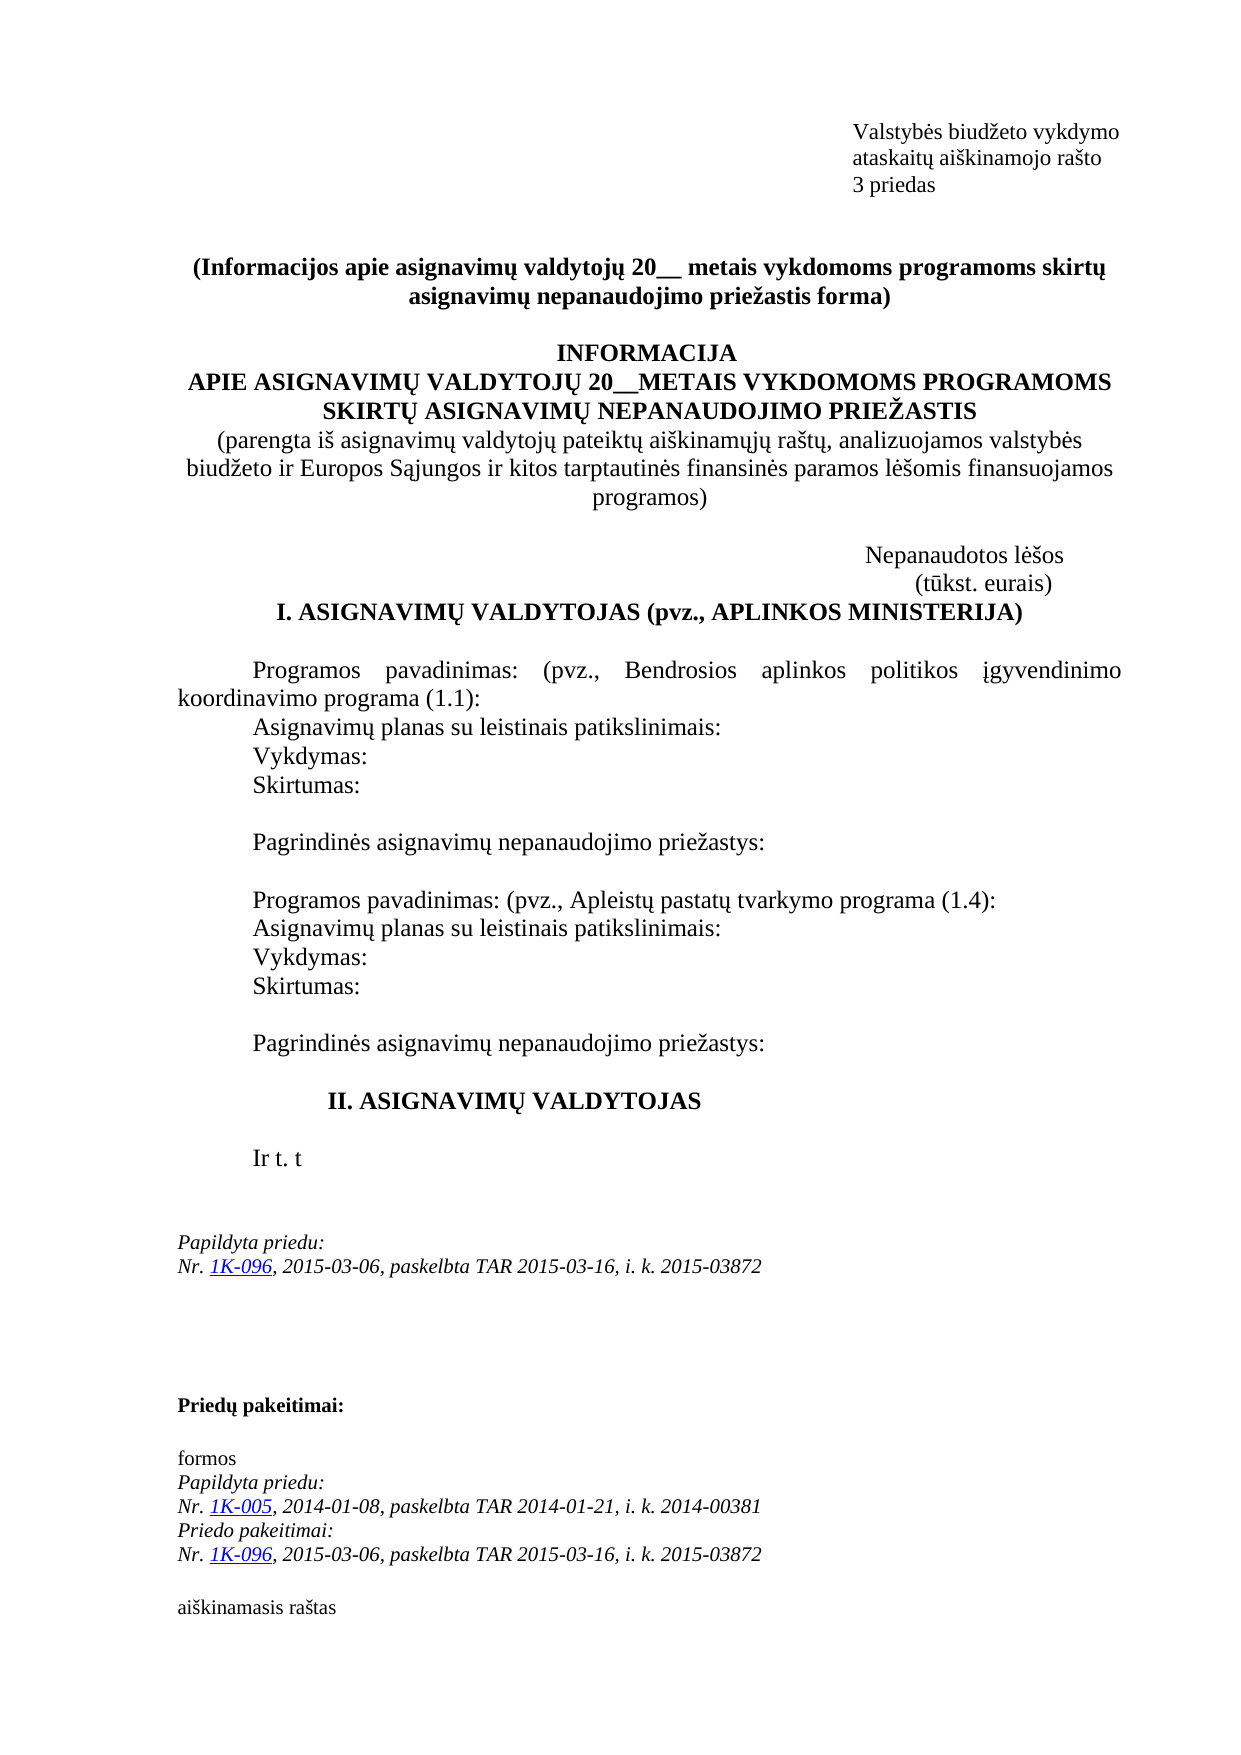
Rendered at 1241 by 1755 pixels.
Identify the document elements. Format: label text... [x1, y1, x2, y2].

text 3 priedas [177, 171, 1122, 197]
text ataskaitų aiškinamojo rašto [177, 144, 1122, 171]
text formos [177, 1446, 1122, 1470]
text Valstybės biudžeto vykdymo [777, 118, 1122, 144]
text (tūkst. eurais) [177, 568, 1122, 597]
text Vykdymas: [177, 741, 1122, 770]
text Skirtumas: [177, 971, 1122, 1000]
text Programos pavadinimas: (pvz., Bendrosios aplinkos politikos įgyvendinimo koordinavimo programa (1.1): [177, 655, 1122, 712]
text Ir t. t [177, 1143, 1122, 1172]
text Nepanaudotos lėšos [177, 540, 1122, 568]
text Asignavimų planas su leistinais patikslinimais: [177, 913, 1122, 942]
text Asignavimų planas su leistinais patikslinimais: [177, 712, 1122, 741]
text Papildyta priedu: [177, 1230, 1122, 1254]
text Pagrindinės asignavimų nepanaudojimo priežastys: [177, 1028, 1122, 1057]
text (Informacijos apie asignavimų valdytojų 20__ metais vykdomoms programoms skirtų asignavimų nepanaudojimo priežastis forma) [177, 252, 1122, 310]
text Pagrindinės asignavimų nepanaudojimo priežastys: [177, 827, 1122, 856]
text Nr. 1K-096, 2015-03-06, paskelbta TAR 2015-03-16, i. k. 2015-03872 [177, 1254, 1122, 1278]
text Nr. 1K-096, 2015-03-06, paskelbta TAR 2015-03-16, i. k. 2015-03872 [177, 1542, 1122, 1566]
text INFORMACIJA [177, 338, 1122, 367]
text II. ASIGNAVIMŲ VALDYTOJAS [177, 1086, 1122, 1115]
text Priedo pakeitimai: [177, 1518, 1122, 1542]
text (parengta iš asignavimų valdytojų pateiktų aiškinamųjų raštų, analizuojamos valstybės biudžeto ir Europos Sąjungos ir kitos tarptautinės finansinės paramos lėšomis finansuojamos programos) [177, 425, 1122, 511]
text I. ASIGNAVIMŲ VALDYTOJAS (pvz., APLINKOS MINISTERIJA) [177, 597, 1122, 626]
text Papildyta priedu: [177, 1470, 1122, 1494]
text aiškinamasis raštas [177, 1595, 1122, 1619]
text Programos pavadinimas: (pvz., Apleistų pastatų tvarkymo programa (1.4): [177, 885, 1122, 913]
text APIE ASIGNAVIMŲ VALDYTOJŲ 20__METAIS VYKDOMOMS PROGRAMOMS SKIRTŲ ASIGNAVIMŲ NEPANAUDOJIMO PRIEŽASTIS [177, 367, 1122, 425]
text Vykdymas: [177, 942, 1122, 971]
text Priedų pakeitimai: [177, 1393, 1122, 1417]
text Skirtumas: [177, 770, 1122, 798]
text Nr. 1K-005, 2014-01-08, paskelbta TAR 2014-01-21, i. k. 2014-00381 [177, 1494, 1122, 1518]
